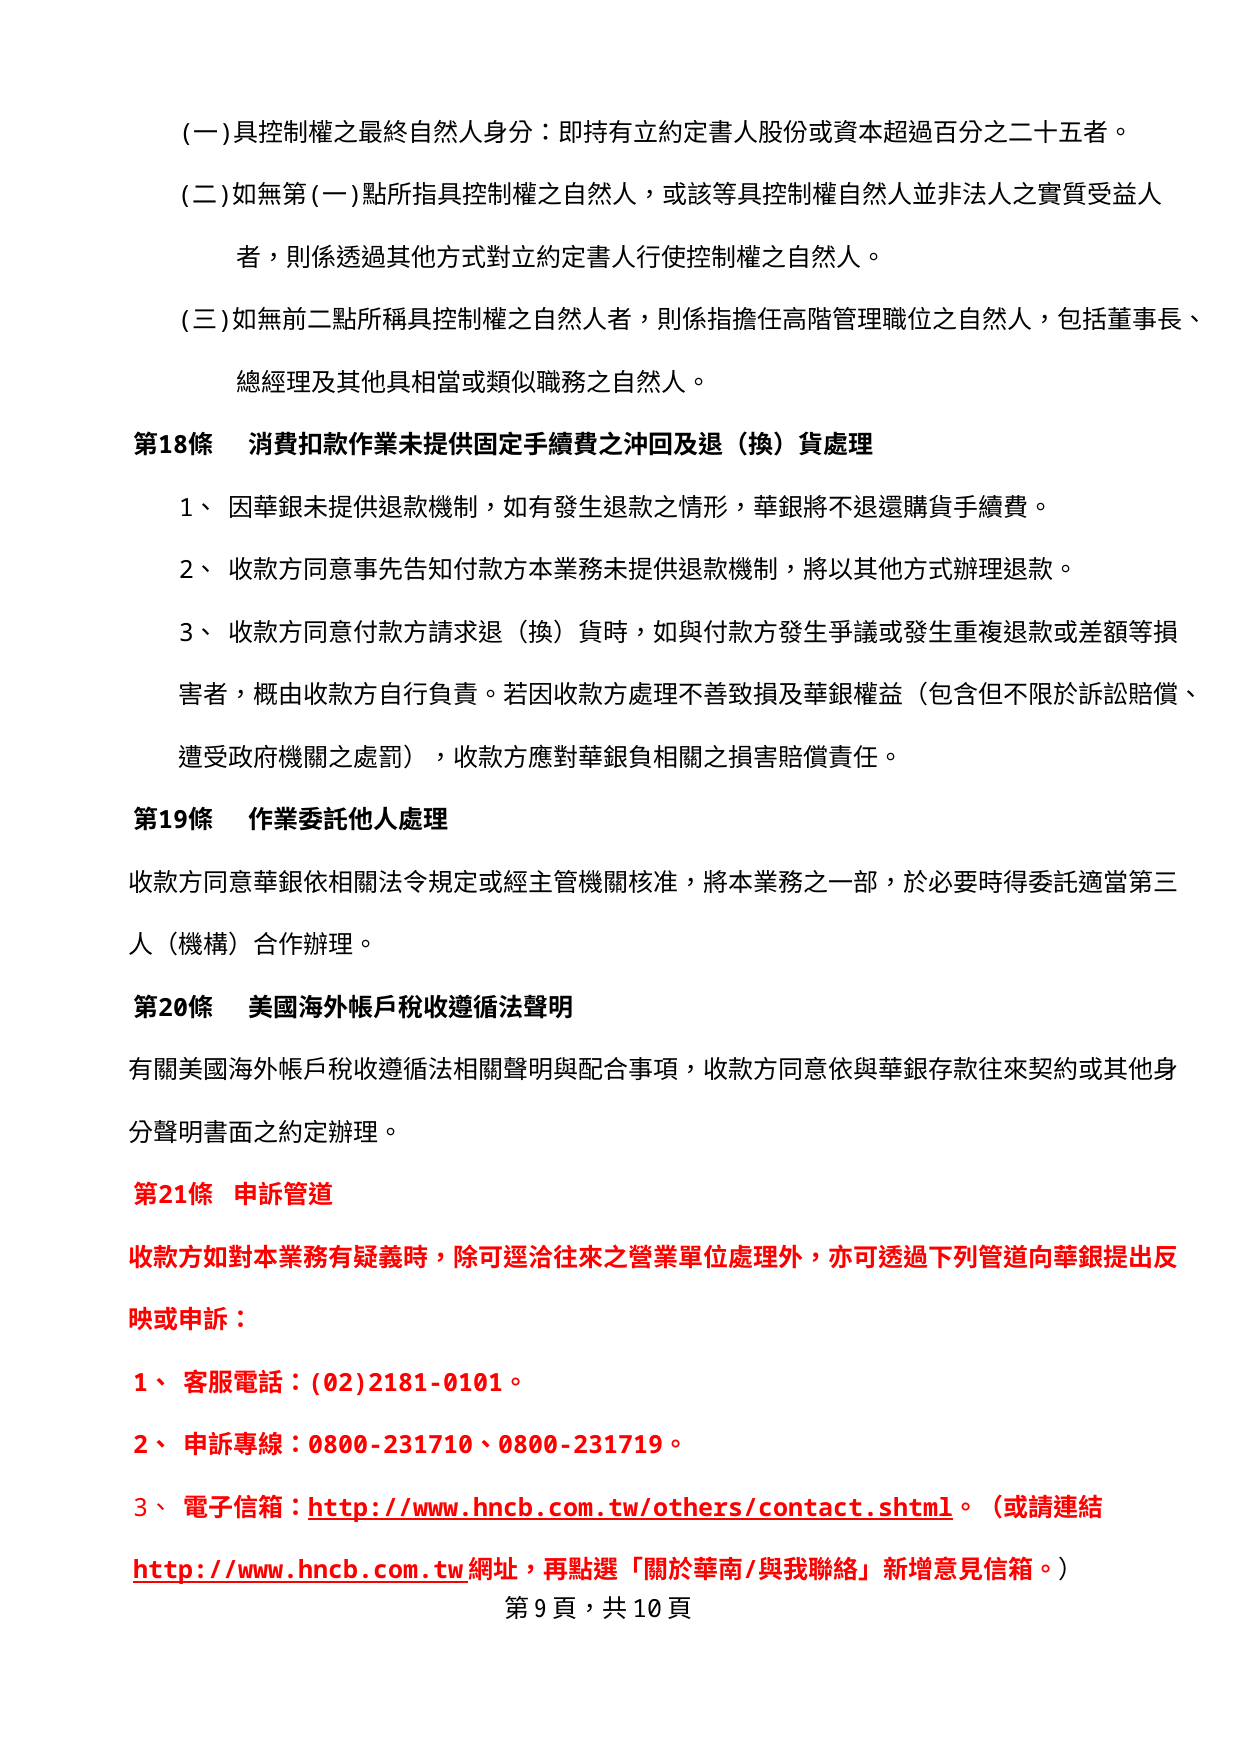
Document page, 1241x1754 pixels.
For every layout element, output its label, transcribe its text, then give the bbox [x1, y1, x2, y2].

list 作業委託他人處理 [133, 776, 1187, 839]
text 收款方如對本業務有疑義時，除可逕洽往來之營業單位處理外，亦可透過下列管道向華銀提出反映或申訴： [128, 1214, 1187, 1339]
list 電子信箱：http://www.hncb.com.tw/others/contact.shtml。（或請連結http://www.hncb.com.tw網址，再點選「關於華南/與我聯絡」新增意見信箱。） [133, 1464, 1187, 1589]
list 收款方同意付款方請求退（換）貨時，如與付款方發生爭議或發生重複退款或差額等損害者，概由收款方自行負責。若因收款方處理不善致損及華銀權益（包含但不限於訴訟賠償、遭受政府機關之處罰），收款方應對華銀負相關之損害賠償責任。 [178, 589, 1187, 776]
list 收款方同意事先告知付款方本業務未提供退款機制，將以其他方式辦理退款。 [178, 526, 1187, 589]
list 客服電話：(02)2181-0101。 [133, 1339, 1187, 1401]
list 消費扣款作業未提供固定手續費之沖回及退（換）貨處理 [133, 401, 1187, 464]
list 美國海外帳戶稅收遵循法聲明 [133, 964, 1187, 1026]
list 申訴管道 [133, 1151, 1187, 1214]
text (二)如無第(一)點所指具控制權之自然人，或該等具控制權自然人並非法人之實質受益人者，則係透過其他方式對立約定書人行使控制權之自然人。 [177, 151, 1187, 276]
list 因華銀未提供退款機制，如有發生退款之情形，華銀將不退還購貨手續費。 [178, 464, 1187, 526]
list 申訴專線：0800-231710、0800-231719。 [133, 1401, 1187, 1464]
text 收款方同意華銀依相關法令規定或經主管機關核准，將本業務之一部，於必要時得委託適當第三人（機構）合作辦理。 [128, 839, 1187, 964]
text (三)如無前二點所稱具控制權之自然人者，則係指擔任高階管理職位之自然人，包括董事長、總經理及其他具相當或類似職務之自然人。 [177, 276, 1187, 401]
text 有關美國海外帳戶稅收遵循法相關聲明與配合事項，收款方同意依與華銀存款往來契約或其他身分聲明書面之約定辦理。 [128, 1026, 1187, 1151]
text (一)具控制權之最終自然人身分：即持有立約定書人股份或資本超過百分之二十五者。 [128, 89, 1187, 151]
